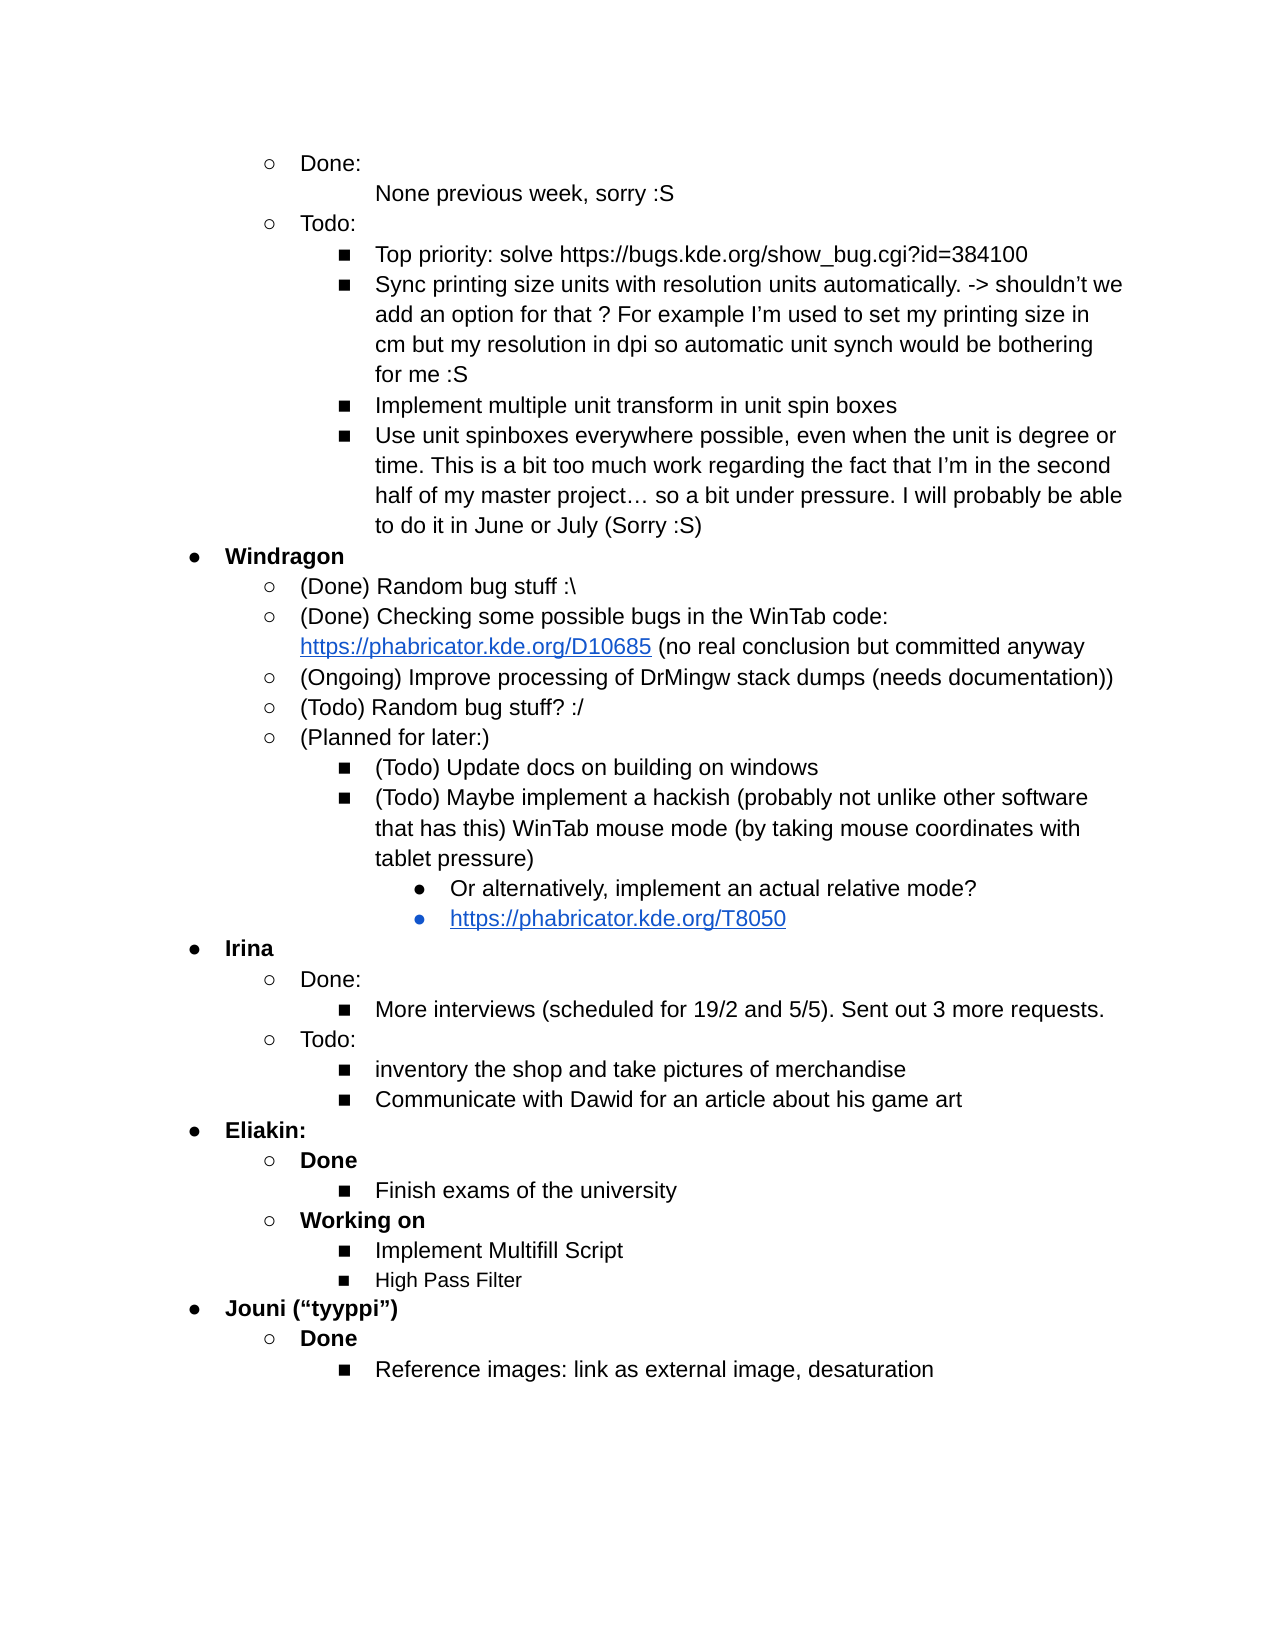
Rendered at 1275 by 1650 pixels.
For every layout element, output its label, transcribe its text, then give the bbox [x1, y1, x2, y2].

list Windragon [187, 543, 1125, 569]
list Top priority: solve https://bugs.kde.org/show_bug.cgi?id=384100 [337, 241, 1125, 267]
list (Done) Checking some possible bugs in the WinTab code: https://phabricator.kde.org/D10685 (no real conclusion but committed anyway [262, 603, 1125, 660]
list inventory the shop and take pictures of merchandise [337, 1056, 1125, 1083]
list (Ongoing) Improve processing of DrMingw stack dumps (needs documentation)) [262, 663, 1125, 690]
list More interviews (scheduled for 19/2 and 5/5). Sent out 3 more requests. [337, 996, 1125, 1022]
list Implement multiple unit transform in unit spin boxes [337, 392, 1125, 418]
list (Todo) Update docs on building on windows [337, 754, 1125, 781]
list Todo: [262, 210, 1125, 237]
list Done [262, 1325, 1125, 1352]
list (Done) Random bug stuff :\ [262, 573, 1125, 599]
list Done [262, 1147, 1125, 1173]
list Sync printing size units with resolution units automatically. -> shouldn’t we add an option for that ? For example I’m used to set my printing size in cm but my resolution in dpi so automatic unit synch would be bothering for me :S [337, 271, 1125, 388]
list (Planned for later:) [262, 724, 1125, 750]
list (Todo) Random bug stuff? :/ [262, 694, 1125, 720]
list Todo: [262, 1026, 1125, 1052]
list Jouni (“tyyppi”) [187, 1295, 1125, 1322]
list Done: [262, 966, 1125, 992]
list Finish exams of the university [337, 1177, 1125, 1203]
list Reference images: link as external image, desaturation [337, 1356, 1125, 1382]
text None previous week, sorry :S [300, 180, 1125, 207]
list Or alternatively, implement an actual relative mode? [412, 875, 1125, 901]
list Communicate with Dawid for an article about his game art [337, 1086, 1125, 1113]
list (Todo) Maybe implement a hackish (probably not unlike other software that has this) WinTab mouse mode (by taking mouse coordinates with tablet pressure) [337, 784, 1125, 871]
list Eliakin: [187, 1117, 1125, 1143]
list https://phabricator.kde.org/T8050 [412, 905, 1125, 932]
list Use unit spinboxes everywhere possible, even when the unit is degree or time. This is a bit too much work regarding the fact that I’m in the second half of my master project… so a bit under pressure. I will probably be able to do it in June or July (Sorry :S) [337, 422, 1125, 539]
list Done: [262, 150, 1125, 176]
list Irina [187, 935, 1125, 962]
list Working on [262, 1207, 1125, 1234]
list Implement Multifill Script [337, 1237, 1125, 1264]
list High Pass Filter [337, 1268, 1125, 1292]
